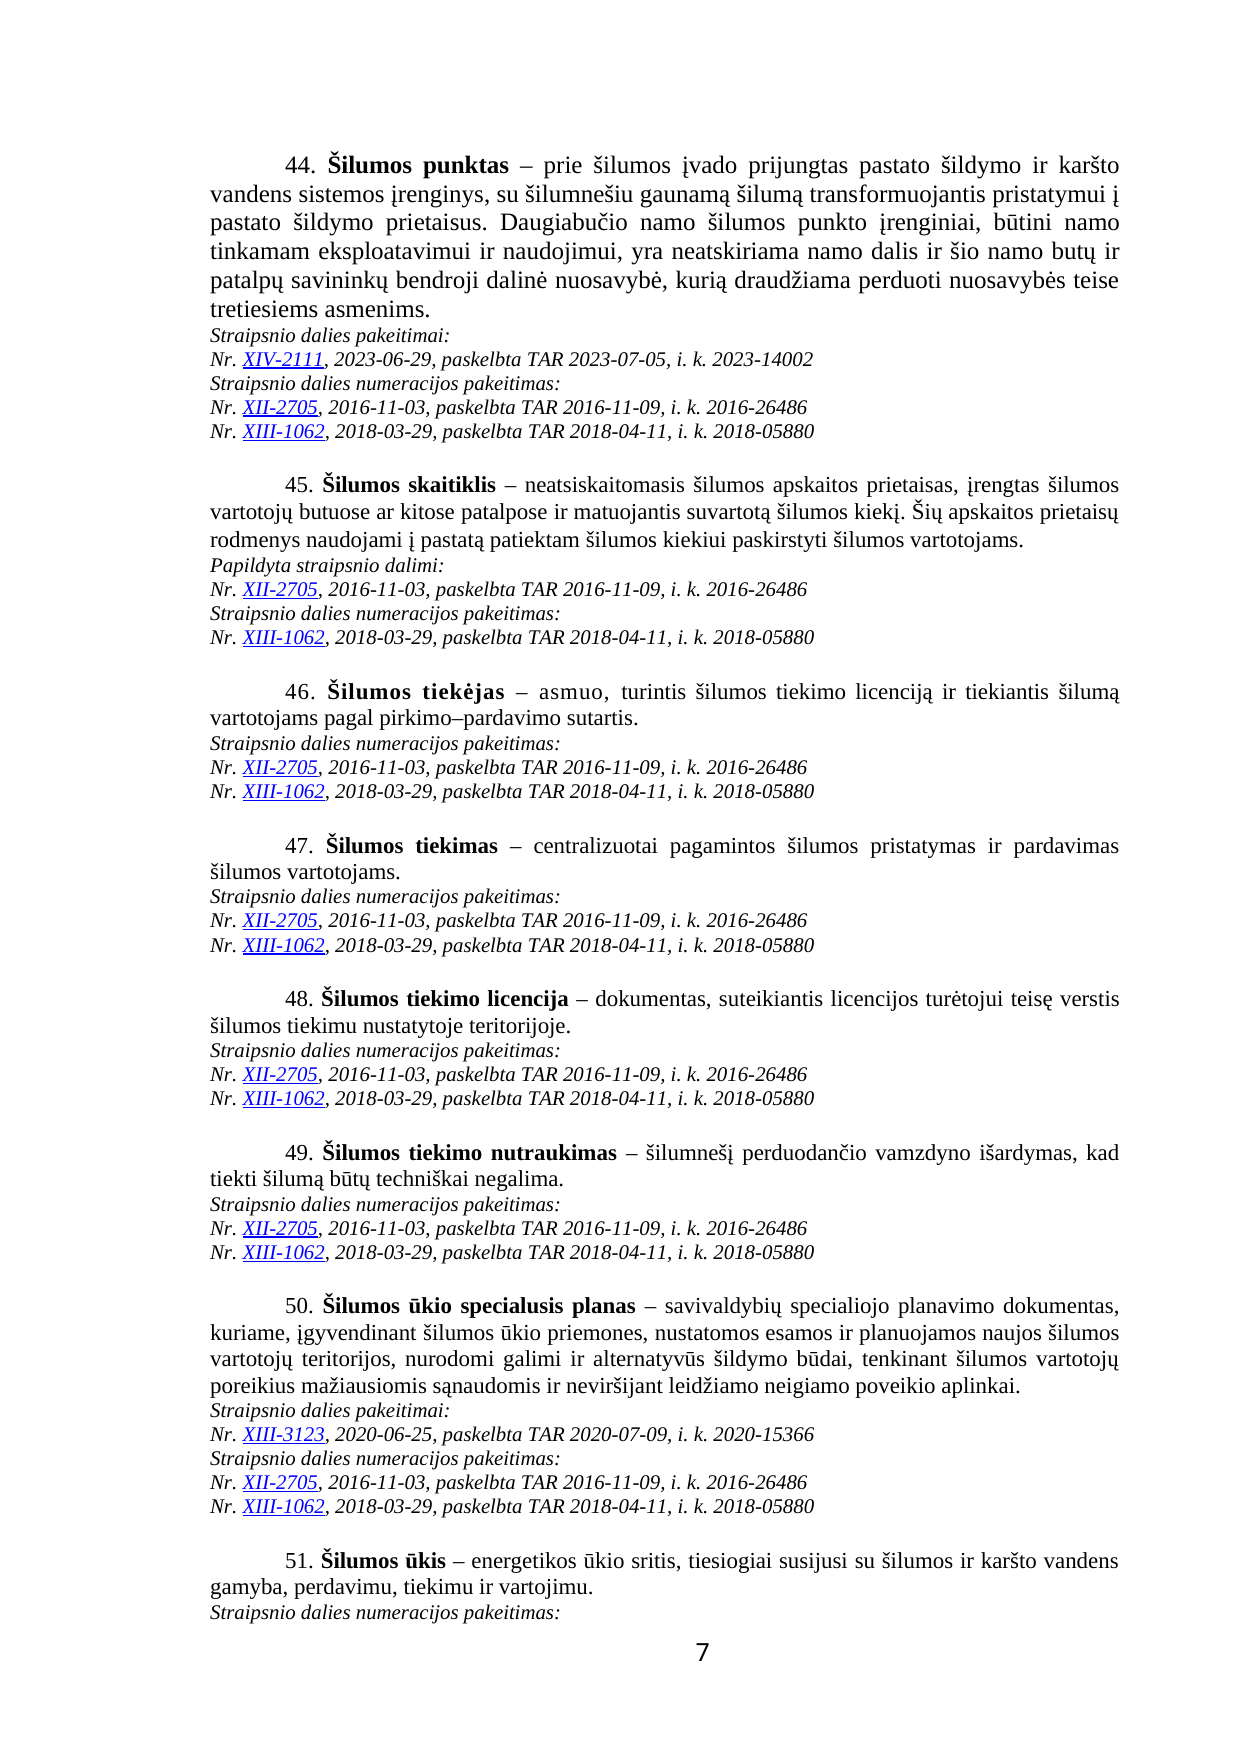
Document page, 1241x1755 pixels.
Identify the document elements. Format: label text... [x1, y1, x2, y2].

text Nr. XII-2705, 2016-11-03, paskelbta TAR 2016-11-09, i. k. 2016-26486 [210, 755, 1120, 779]
text Straipsnio dalies numeracijos pakeitimas: [210, 601, 1120, 625]
text Straipsnio dalies numeracijos pakeitimas: [210, 371, 1120, 395]
text Nr. XIII-1062, 2018-03-29, paskelbta TAR 2018-04-11, i. k. 2018-05880 [210, 1086, 1120, 1110]
text 47. Šilumos tiekimas – centralizuotai pagamintos šilumos pristatymas ir pardavimas šilumos vartotojams. [210, 832, 1120, 884]
text 45. Šilumos skaitiklis – neatsiskaitomasis šilumos apskaitos prietaisas, įrengtas šilumos vartotojų butuose ar kitose patalpose ir matuojantis suvartotą šilumos kiekį. Šių apskaitos prietaisų rodmenys naudojami į pastatą patiektam šilumos kiekiui paskirstyti šilumos vartotojams. [210, 472, 1120, 553]
text Nr. XIII-1062, 2018-03-29, paskelbta TAR 2018-04-11, i. k. 2018-05880 [210, 1240, 1120, 1264]
text Straipsnio dalies numeracijos pakeitimas: [210, 1600, 1120, 1624]
text Straipsnio dalies pakeitimai: [210, 1398, 1120, 1422]
text 46. Šilumos tiekėjas – asmuo, turintis šilumos tiekimo licenciją ir tiekiantis šilumą vartotojams pagal pirkimo–pardavimo sutartis. [210, 678, 1120, 731]
text Nr. XIII-1062, 2018-03-29, paskelbta TAR 2018-04-11, i. k. 2018-05880 [210, 779, 1120, 803]
text Straipsnio dalies numeracijos pakeitimas: [210, 731, 1120, 755]
text Nr. XII-2705, 2016-11-03, paskelbta TAR 2016-11-09, i. k. 2016-26486 [210, 1470, 1120, 1494]
text Papildyta straipsnio dalimi: [210, 553, 1120, 577]
text Nr. XII-2705, 2016-11-03, paskelbta TAR 2016-11-09, i. k. 2016-26486 [210, 1062, 1120, 1086]
text Nr. XIII-1062, 2018-03-29, paskelbta TAR 2018-04-11, i. k. 2018-05880 [210, 625, 1120, 649]
text Nr. XIII-3123, 2020-06-25, paskelbta TAR 2020-07-09, i. k. 2020-15366 [210, 1422, 1120, 1446]
text Nr. XIV-2111, 2023-06-29, paskelbta TAR 2023-07-05, i. k. 2023-14002 [210, 347, 1120, 371]
text Nr. XIII-1062, 2018-03-29, paskelbta TAR 2018-04-11, i. k. 2018-05880 [210, 932, 1120, 957]
text Straipsnio dalies numeracijos pakeitimas: [210, 1038, 1120, 1062]
text Nr. XII-2705, 2016-11-03, paskelbta TAR 2016-11-09, i. k. 2016-26486 [210, 395, 1120, 419]
text 50. Šilumos ūkio specialusis planas – savivaldybių specialiojo planavimo dokumentas, kuriame, įgyvendinant šilumos ūkio priemones, nustatomos esamos ir planuojamos naujos šilumos vartotojų teritorijos, nurodomi galimi ir alternatyvūs šildymo būdai, tenkinant šilumos vartotojų poreikius mažiausiomis sąnaudomis ir neviršijant leidžiamo neigiamo poveikio aplinkai. [210, 1293, 1120, 1398]
text Nr. XIII-1062, 2018-03-29, paskelbta TAR 2018-04-11, i. k. 2018-05880 [210, 1494, 1120, 1518]
text Nr. XII-2705, 2016-11-03, paskelbta TAR 2016-11-09, i. k. 2016-26486 [210, 577, 1120, 601]
text Straipsnio dalies numeracijos pakeitimas: [210, 1192, 1120, 1216]
text Straipsnio dalies pakeitimai: [210, 322, 1120, 347]
text Nr. XII-2705, 2016-11-03, paskelbta TAR 2016-11-09, i. k. 2016-26486 [210, 1216, 1120, 1240]
text Nr. XII-2705, 2016-11-03, paskelbta TAR 2016-11-09, i. k. 2016-26486 [210, 908, 1120, 932]
text 44. Šilumos punktas – prie šilumos įvado prijungtas pastato šildymo ir karšto vandens sistemos įrenginys, su šilumnešiu gaunamą šilumą transformuojantis pristatymui į pastato šildymo prietaisus. Daugiabučio namo šilumos punkto įrenginiai, būtini namo tinkamam eksploatavimui ir naudojimui, yra neatskiriama namo dalis ir šio namo butų ir patalpų savininkų bendroji dalinė nuosavybė, kurią draudžiama perduoti nuosavybės teise tretiesiems asmenims. [210, 150, 1120, 322]
text Straipsnio dalies numeracijos pakeitimas: [210, 1446, 1120, 1470]
text Nr. XIII-1062, 2018-03-29, paskelbta TAR 2018-04-11, i. k. 2018-05880 [210, 419, 1120, 443]
text 49. Šilumos tiekimo nutraukimas – šilumnešį perduodančio vamzdyno išardymas, kad tiekti šilumą būtų techniškai negalima. [210, 1139, 1120, 1192]
text Straipsnio dalies numeracijos pakeitimas: [210, 884, 1120, 908]
text 48. Šilumos tiekimo licencija – dokumentas, suteikiantis licencijos turėtojui teisę verstis šilumos tiekimu nustatytoje teritorijoje. [210, 985, 1120, 1038]
text 51. Šilumos ūkis – energetikos ūkio sritis, tiesiogiai susijusi su šilumos ir karšto vandens gamyba, perdavimu, tiekimu ir vartojimu. [210, 1547, 1120, 1600]
